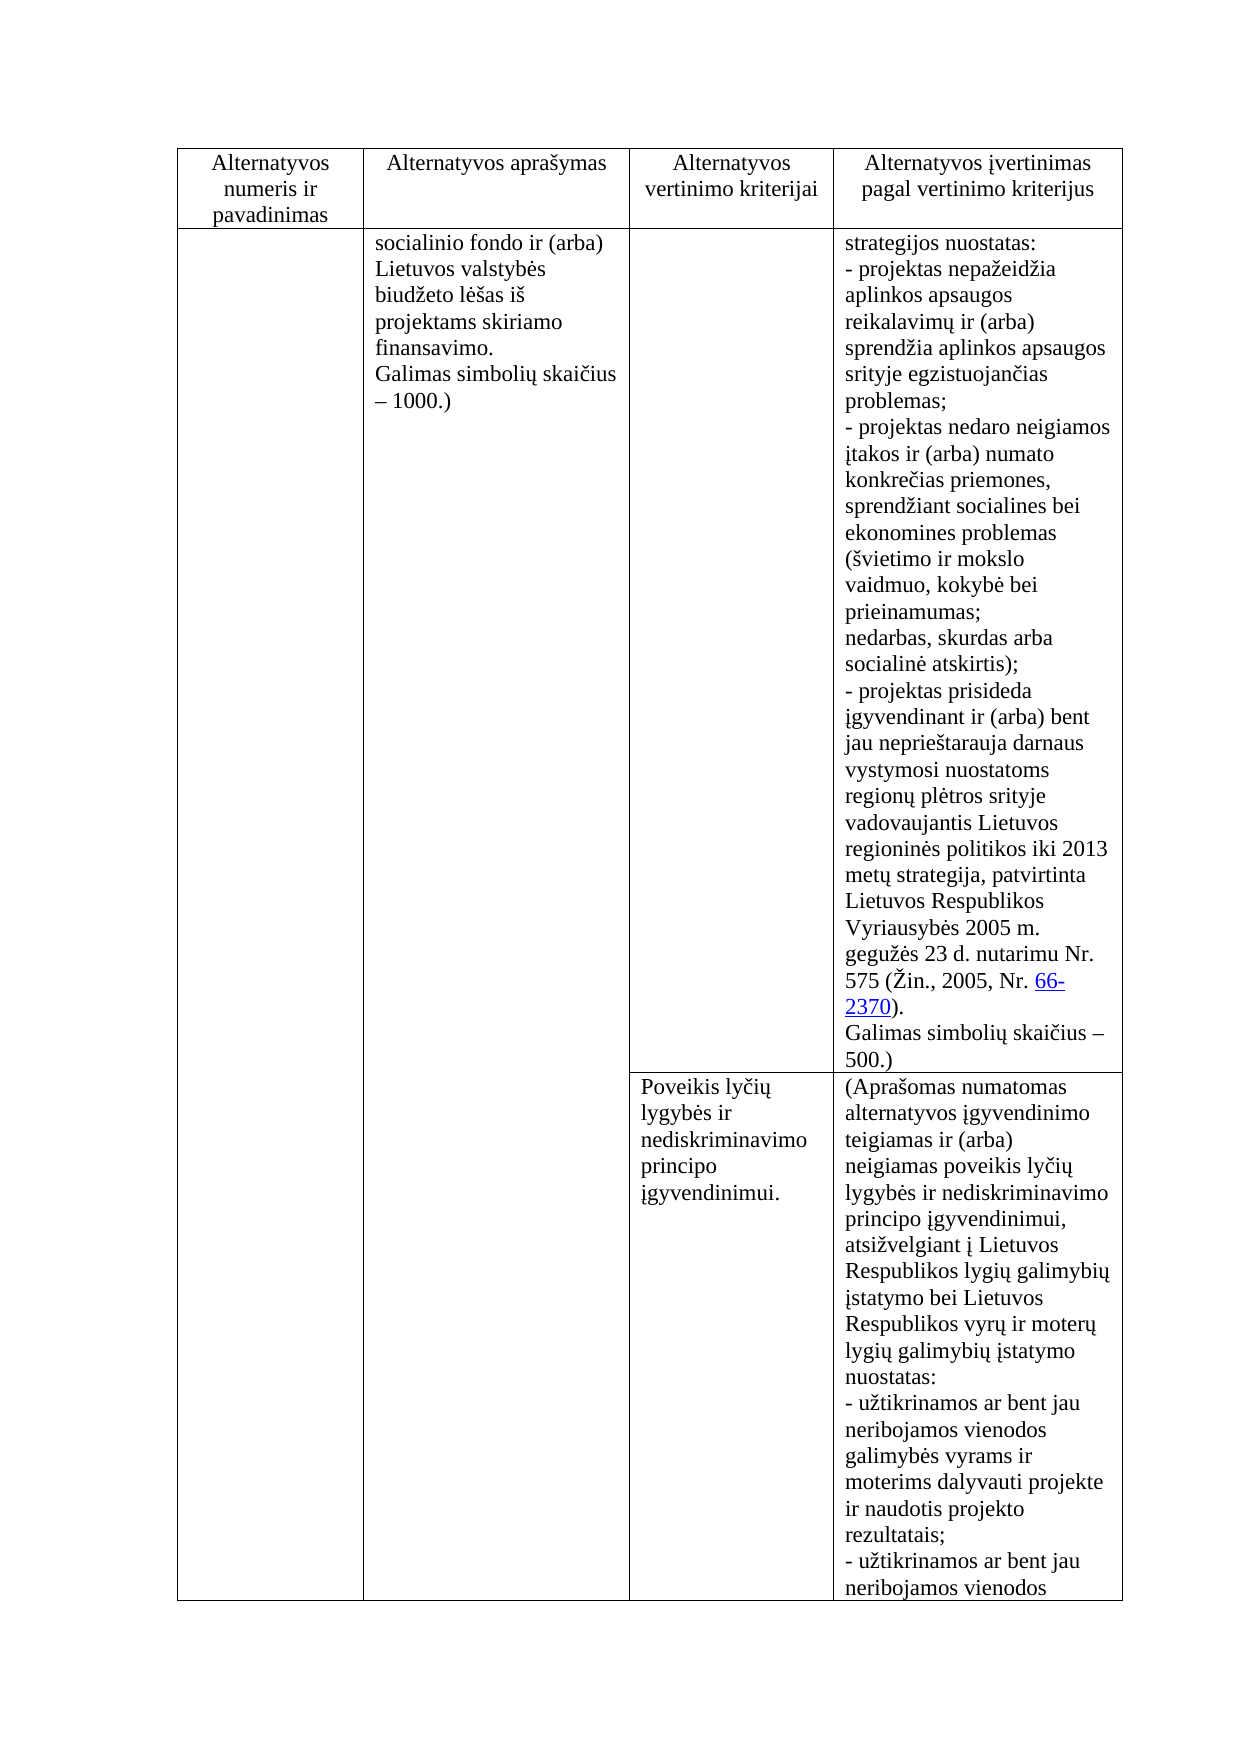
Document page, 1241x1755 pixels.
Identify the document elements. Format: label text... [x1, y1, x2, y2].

table_header Alternatyvos įvertinimas pagal vertinimo kriterijus [834, 149, 1122, 228]
table_cell [178, 229, 363, 1600]
table_cell strategijos nuostatas: - projektas nepažeidžia aplinkos apsaugos reikalavimų ir (arba) sprendžia aplinkos apsaugos srityje egzistuojančias problemas; - projektas nedaro neigiamos įtakos ir (arba) numato konkrečias priemones, sprendžiant socialines bei ekonomines problemas (švietimo ir mokslo vaidmuo, kokybė bei prieinamumas; nedarbas, skurdas arba socialinė atskirtis); - projektas prisideda įgyvendinant ir (arba) bent jau neprieštarauja darnaus vystymosi nuostatoms regionų plėtros srityje vadovaujantis Lietuvos regioninės politikos iki 2013 metų strategija, patvirtinta Lietuvos Respublikos Vyriausybės 2005 m. gegužės 23 d. nutarimu Nr. 575 (Žin., 2005, Nr. 66-2370). Galimas simbolių skaičius – 500.) [834, 229, 1122, 1072]
table_cell [630, 229, 833, 1072]
table_header Alternatyvos vertinimo kriterijai [630, 149, 833, 228]
table_cell (Aprašomas numatomas alternatyvos įgyvendinimo teigiamas ir (arba) neigiamas poveikis lyčių lygybės ir nediskriminavimo principo įgyvendinimui, atsižvelgiant į Lietuvos Respublikos lygių galimybių įstatymo bei Lietuvos Respublikos vyrų ir moterų lygių galimybių įstatymo nuostatas: - užtikrinamos ar bent jau neribojamos vienodos galimybės vyrams ir moterims dalyvauti projekte ir naudotis projekto rezultatais; - užtikrinamos ar bent jau neribojamos vienodos [834, 1073, 1122, 1600]
table_cell Poveikis lyčių lygybės ir nediskriminavimo principo įgyvendinimui. [630, 1073, 833, 1600]
table_header Alternatyvos aprašymas [364, 149, 629, 228]
table_header Alternatyvos numeris ir pavadinimas [178, 149, 363, 228]
table_cell socialinio fondo ir (arba) Lietuvos valstybės biudžeto lėšas iš projektams skiriamo finansavimo. Galimas simbolių skaičius – 1000.) [364, 229, 629, 1600]
